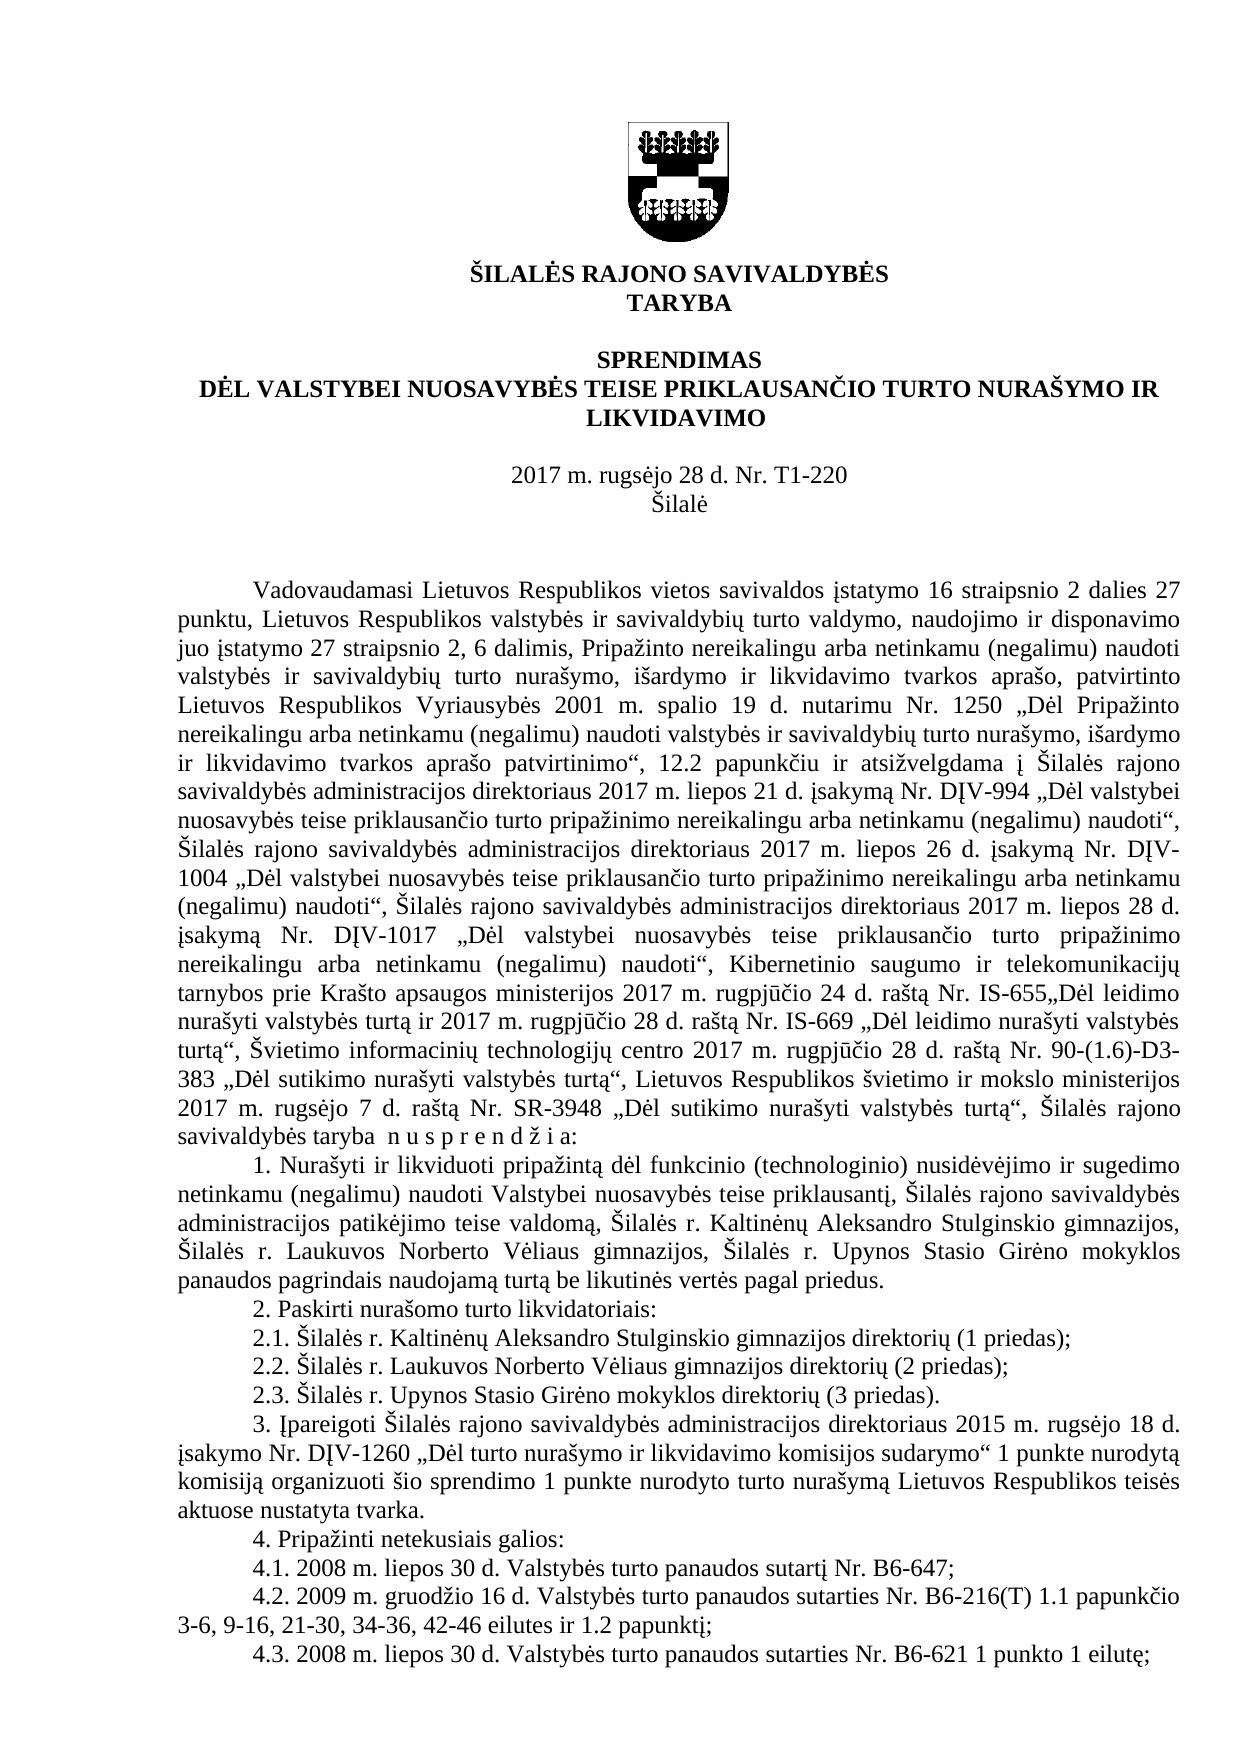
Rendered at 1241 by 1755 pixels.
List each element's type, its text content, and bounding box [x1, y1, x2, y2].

text 3. Įpareigoti Šilalės rajono savivaldybės administracijos direktoriaus 2015 m. rugsėjo 18 d. įsakymo Nr. DĮV-1260 „Dėl turto nurašymo ir likvidavimo komisijos sudarymo“ 1 punkte nurodytą komisiją organizuoti šio sprendimo 1 punkte nurodyto turto nurašymą Lietuvos Respublikos teisės aktuose nustatyta tvarka. [177, 1409, 1181, 1524]
text ŠILALĖS RAJONO SAVIVALDYBĖS [177, 259, 1181, 288]
text 2.2. Šilalės r. Laukuvos Norberto Vėliaus gimnazijos direktorių (2 priedas); [177, 1351, 1181, 1380]
text 4.1. 2008 m. liepos 30 d. Valstybės turto panaudos sutartį Nr. B6-647; [177, 1553, 1181, 1581]
text TARYBA [177, 288, 1181, 316]
text 2017 m. rugsėjo 28 d. Nr. T1-220 [177, 460, 1181, 489]
text 4.2. 2009 m. gruodžio 16 d. Valstybės turto panaudos sutarties Nr. B6-216(T) 1.1 papunkčio 3-6, 9-16, 21-30, 34-36, 42-46 eilutes ir 1.2 papunktį; [177, 1581, 1181, 1639]
text 2. Paskirti nurašomo turto likvidatoriais: [177, 1294, 1181, 1323]
text Šilalė [177, 489, 1181, 518]
text SPRENDIMAS [177, 345, 1181, 374]
text Vadovaudamasi Lietuvos Respublikos vietos savivaldos įstatymo 16 straipsnio 2 dalies 27 punktu, Lietuvos Respublikos valstybės ir savivaldybių turto valdymo, naudojimo ir disponavimo juo įstatymo 27 straipsnio 2, 6 dalimis, Pripažinto nereikalingu arba netinkamu (negalimu) naudoti valstybės ir savivaldybių turto nurašymo, išardymo ir likvidavimo tvarkos aprašo, patvirtinto Lietuvos Respublikos Vyriausybės 2001 m. spalio 19 d. nutarimu Nr. 1250 „Dėl Pripažinto nereikalingu arba netinkamu (negalimu) naudoti valstybės ir savivaldybių turto nurašymo, išardymo ir likvidavimo tvarkos aprašo patvirtinimo“, 12.2 papunkčiu ir atsižvelgdama į Šilalės rajono savivaldybės administracijos direktoriaus 2017 m. liepos 21 d. įsakymą Nr. DĮV-994 „Dėl valstybei nuosavybės teise priklausančio turto pripažinimo nereikalingu arba netinkamu (negalimu) naudoti“, Šilalės rajono savivaldybės administracijos direktoriaus 2017 m. liepos 26 d. įsakymą Nr. DĮV-1004 „Dėl valstybei nuosavybės teise priklausančio turto pripažinimo nereikalingu arba netinkamu (negalimu) naudoti“, Šilalės rajono savivaldybės administracijos direktoriaus 2017 m. liepos 28 d. įsakymą Nr. DĮV-1017 „Dėl valstybei nuosavybės teise priklausančio turto pripažinimo nereikalingu arba netinkamu (negalimu) naudoti“, Kibernetinio saugumo ir telekomunikacijų tarnybos prie Krašto apsaugos ministerijos 2017 m. rugpjūčio 24 d. raštą Nr. IS-655„Dėl leidimo nurašyti valstybės turtą ir 2017 m. rugpjūčio 28 d. raštą Nr. IS-669 „Dėl leidimo nurašyti valstybės turtą“, Švietimo informacinių technologijų centro 2017 m. rugpjūčio 28 d. raštą Nr. 90-(1.6)-D3-383 „Dėl sutikimo nurašyti valstybės turtą“, Lietuvos Respublikos švietimo ir mokslo ministerijos 2017 m. rugsėjo 7 d. raštą Nr. SR-3948 „Dėl sutikimo nurašyti valstybės turtą“, Šilalės rajono savivaldybės taryba n u s p r e n d ž i a: [177, 575, 1181, 1150]
text 2.3. Šilalės r. Upynos Stasio Girėno mokyklos direktorių (3 priedas). [177, 1380, 1181, 1409]
text 2.1. Šilalės r. Kaltinėnų Aleksandro Stulginskio gimnazijos direktorių (1 priedas); [177, 1323, 1181, 1351]
text 4.3. 2008 m. liepos 30 d. Valstybės turto panaudos sutarties Nr. B6-621 1 punkto 1 eilutę; [177, 1639, 1181, 1668]
text dĖL VALSTYBEI NUOSAVYBĖS TEISE PRIKLAUSANČIO turtO NURAŠYMO ir likvidavimo [177, 374, 1181, 431]
text 1. Nurašyti ir likviduoti pripažintą dėl funkcinio (technologinio) nusidėvėjimo ir sugedimo netinkamu (negalimu) naudoti Valstybei nuosavybės teise priklausantį, Šilalės rajono savivaldybės administracijos patikėjimo teise valdomą, Šilalės r. Kaltinėnų Aleksandro Stulginskio gimnazijos, Šilalės r. Laukuvos Norberto Vėliaus gimnazijos, Šilalės r. Upynos Stasio Girėno mokyklos panaudos pagrindais naudojamą turtą be likutinės vertės pagal priedus. [177, 1150, 1181, 1294]
text 4. Pripažinti netekusiais galios: [177, 1524, 1181, 1553]
